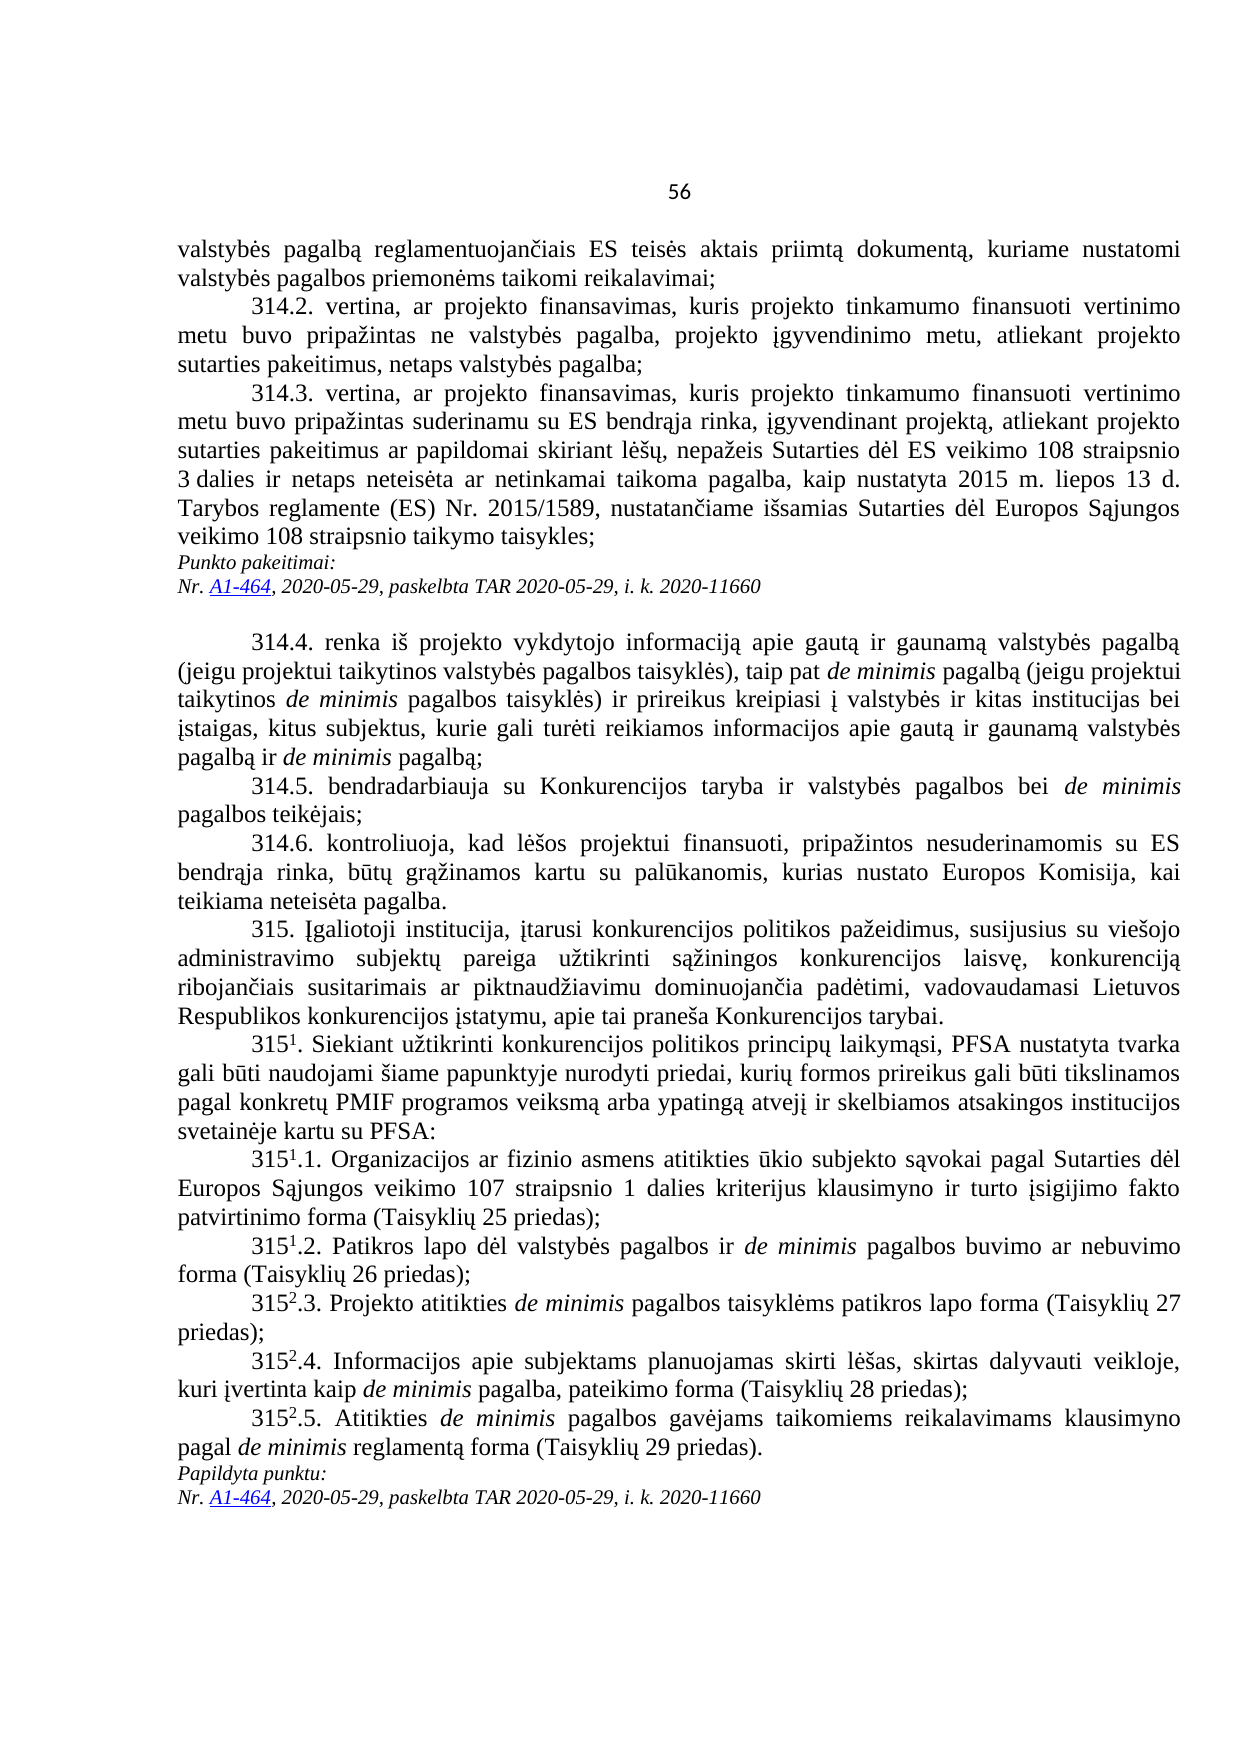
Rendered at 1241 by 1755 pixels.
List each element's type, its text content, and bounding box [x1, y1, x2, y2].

text 315. Įgaliotoji institucija, įtarusi konkurencijos politikos pažeidimus, susijusius su viešojo administravimo subjektų pareiga užtikrinti sąžiningos konkurencijos laisvę, konkurenciją ribojančiais susitarimais ar piktnaudžiavimu dominuojančia padėtimi, vadovaudamasi Lietuvos Respublikos konkurencijos įstatymu, apie tai praneša Konkurencijos tarybai. [177, 914, 1181, 1029]
text 3152.4. Informacijos apie subjektams planuojamas skirti lėšas, skirtas dalyvauti veikloje, kuri įvertinta kaip de minimis pagalba, pateikimo forma (Taisyklių 28 priedas); [177, 1346, 1181, 1403]
text 3151. Siekiant užtikrinti konkurencijos politikos principų laikymąsi, PFSA nustatyta tvarka gali būti naudojami šiame papunktyje nurodyti priedai, kurių formos prireikus gali būti tikslinamos pagal konkretų PMIF programos veiksmą arba ypatingą atvejį ir skelbiamos atsakingos institucijos svetainėje kartu su PFSA: [177, 1029, 1181, 1144]
text Nr. A1-464, 2020-05-29, paskelbta TAR 2020-05-29, i. k. 2020-11660 [177, 1485, 1181, 1509]
text Papildyta punktu: [177, 1461, 1181, 1485]
text 314.3. vertina, ar projekto finansavimas, kuris projekto tinkamumo finansuoti vertinimo metu buvo pripažintas suderinamu su ES bendrąja rinka, įgyvendinant projektą, atliekant projekto sutarties pakeitimus ar papildomai skiriant lėšų, nepažeis Sutarties dėl ES veikimo 108 straipsnio 3 dalies ir netaps neteisėta ar netinkamai taikoma pagalba, kaip nustatyta 2015 m. liepos 13 d. Tarybos reglamente (ES) Nr. 2015/1589, nustatančiame išsamias Sutarties dėl Europos Sąjungos veikimo 108 straipsnio taikymo taisykles; [177, 378, 1181, 550]
text 3151.2. Patikros lapo dėl valstybės pagalbos ir de minimis pagalbos buvimo ar nebuvimo forma (Taisyklių 26 priedas); [177, 1231, 1181, 1288]
text Punkto pakeitimai: [177, 550, 1181, 574]
text 314.4. renka iš projekto vykdytojo informaciją apie gautą ir gaunamą valstybės pagalbą (jeigu projektui taikytinos valstybės pagalbos taisyklės), taip pat de minimis pagalbą (jeigu projektui taikytinos de minimis pagalbos taisyklės) ir prireikus kreipiasi į valstybės ir kitas institucijas bei įstaigas, kitus subjektus, kurie gali turėti reikiamos informacijos apie gautą ir gaunamą valstybės pagalbą ir de minimis pagalbą; [177, 627, 1181, 771]
text valstybės pagalbą reglamentuojančiais ES teisės aktais priimtą dokumentą, kuriame nustatomi valstybės pagalbos priemonėms taikomi reikalavimai; [177, 234, 1181, 291]
text Nr. A1-464, 2020-05-29, paskelbta TAR 2020-05-29, i. k. 2020-11660 [177, 574, 1181, 598]
text 3151.1. Organizacijos ar fizinio asmens atitikties ūkio subjekto sąvokai pagal Sutarties dėl Europos Sąjungos veikimo 107 straipsnio 1 dalies kriterijus klausimyno ir turto įsigijimo fakto patvirtinimo forma (Taisyklių 25 priedas); [177, 1144, 1181, 1231]
text 314.6. kontroliuoja, kad lėšos projektui finansuoti, pripažintos nesuderinamomis su ES bendrąja rinka, būtų grąžinamos kartu su palūkanomis, kurias nustato Europos Komisija, kai teikiama neteisėta pagalba. [177, 828, 1181, 914]
text 314.5. bendradarbiauja su Konkurencijos taryba ir valstybės pagalbos bei de minimis pagalbos teikėjais; [177, 771, 1181, 828]
text 3152.3. Projekto atitikties de minimis pagalbos taisyklėms patikros lapo forma (Taisyklių 27 priedas); [177, 1288, 1181, 1346]
text 3152.5. Atitikties de minimis pagalbos gavėjams taikomiems reikalavimams klausimyno pagal de minimis reglamentą forma (Taisyklių 29 priedas). [177, 1403, 1181, 1461]
text 314.2. vertina, ar projekto finansavimas, kuris projekto tinkamumo finansuoti vertinimo metu buvo pripažintas ne valstybės pagalba, projekto įgyvendinimo metu, atliekant projekto sutarties pakeitimus, netaps valstybės pagalba; [177, 291, 1181, 378]
